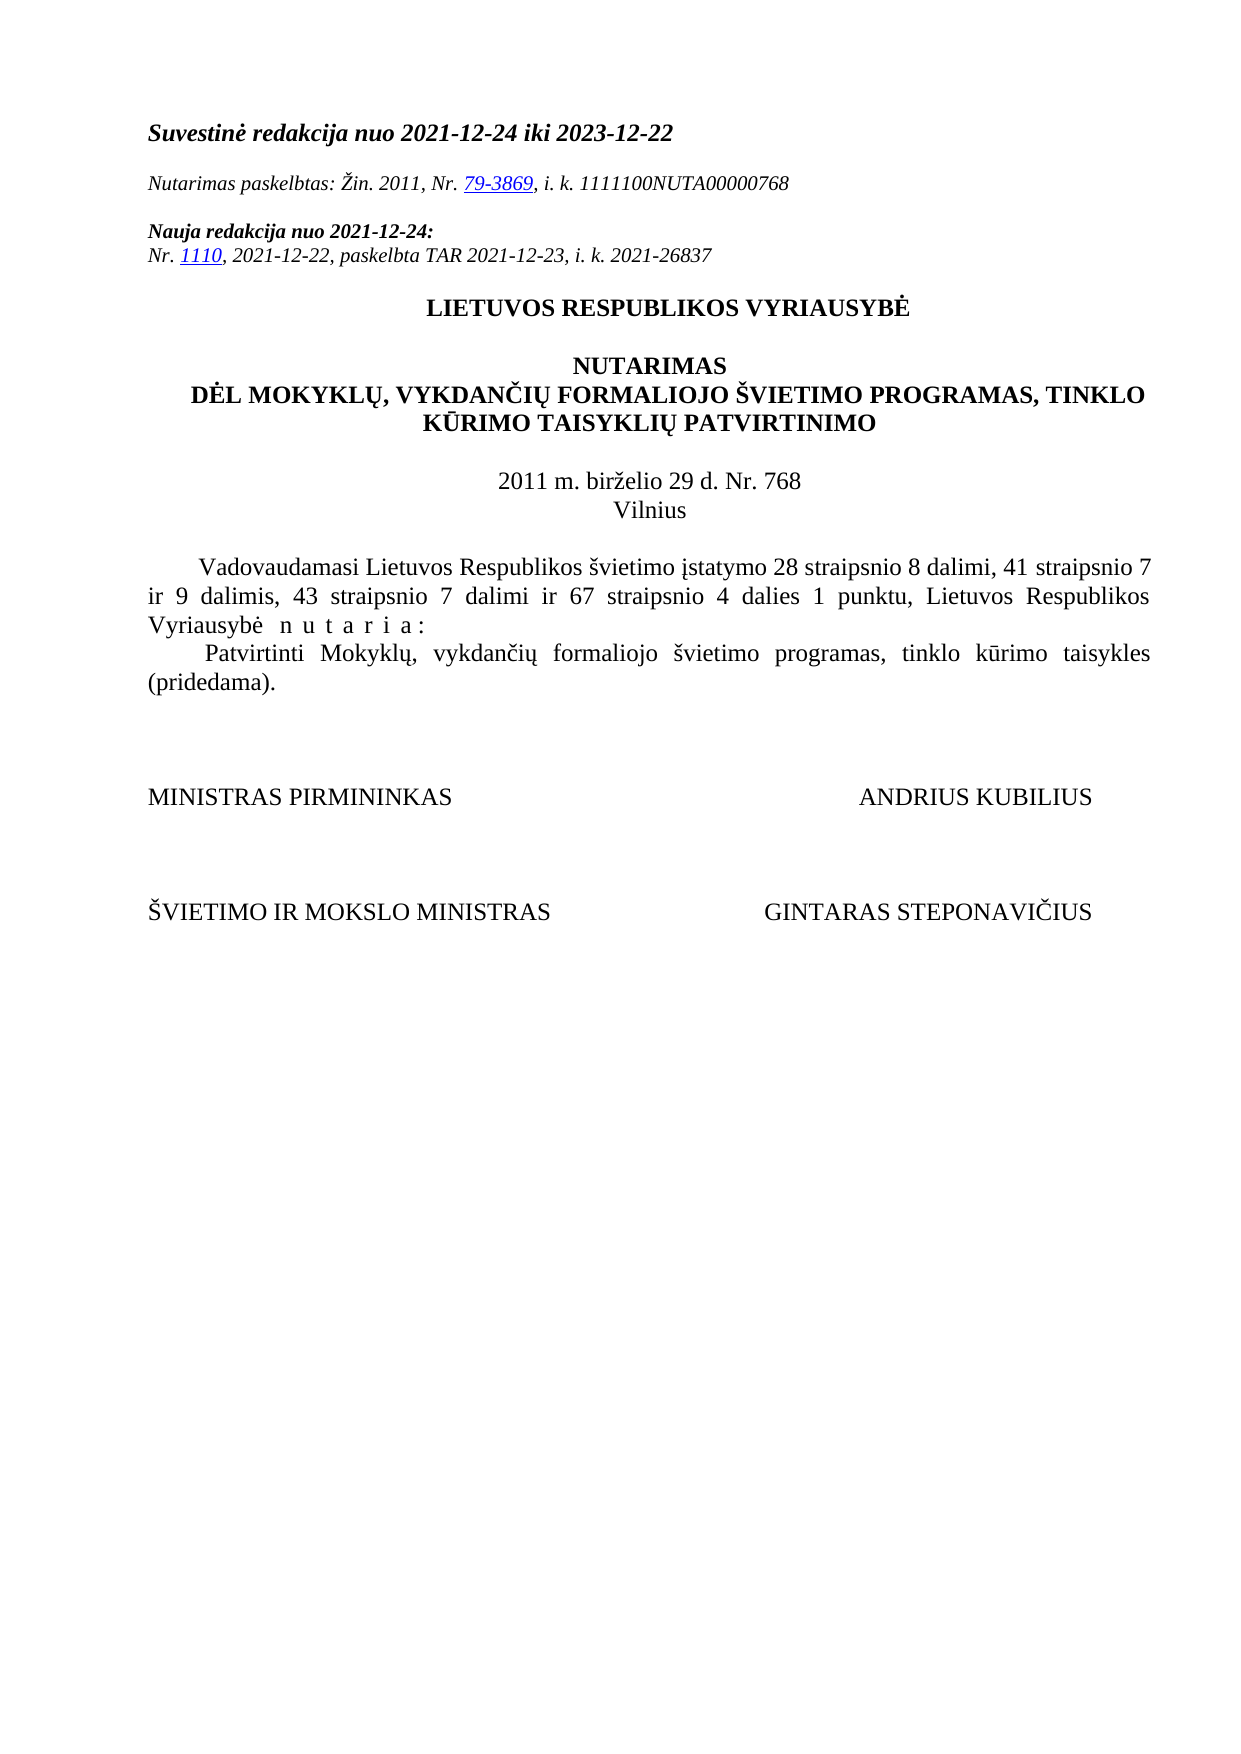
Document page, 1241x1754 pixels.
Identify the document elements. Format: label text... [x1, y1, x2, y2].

text 2011 m. birželio 29 d. Nr. 768 [148, 466, 1152, 495]
text Nutarimas paskelbtas: Žin. 2011, Nr. 79-3869, i. k. 1111100NUTA00000768 [148, 171, 1152, 195]
text Patvirtinti Mokyklų, vykdančių formaliojo švietimo programas, tinklo kūrimo taisykles (pridedama). [148, 638, 1152, 696]
text Suvestinė redakcija nuo 2021-12-24 iki 2023-12-22 [148, 118, 1152, 147]
text DĖL MOKYKLŲ, VYKDANČIŲ FORMALIOJO ŠVIETIMO PROGRAMAS, TINKLO KŪRIMO TAISYKLIŲ PATVIRTINIMO [148, 380, 1152, 437]
text Vadovaudamasi Lietuvos Respublikos švietimo įstatymo 28 straipsnio 8 dalimi, 41 straipsnio 7 ir 9 dalimis, 43 straipsnio 7 dalimi ir 67 straipsnio 4 dalies 1 punktu, Lietuvos Respublikos Vyriausybė nutaria : [148, 552, 1152, 638]
text ŠVIETIMO IR MOKSLO MINISTRAS GINTARAS STEPONAVIČIUS [148, 897, 1152, 926]
text Nr. 1110, 2021-12-22, paskelbta TAR 2021-12-23, i. k. 2021-26837 [148, 243, 1152, 267]
text LIETUVOS RESPUBLIKOS VYRIAUSYBĖ [148, 293, 1152, 322]
text Vilnius [148, 495, 1152, 523]
text Nauja redakcija nuo 2021-12-24: [148, 219, 1152, 243]
text MINISTRAS PIRMININKAS ANDRIUS KUBILIUS [148, 782, 1152, 811]
text NUTARIMAS [148, 351, 1152, 380]
